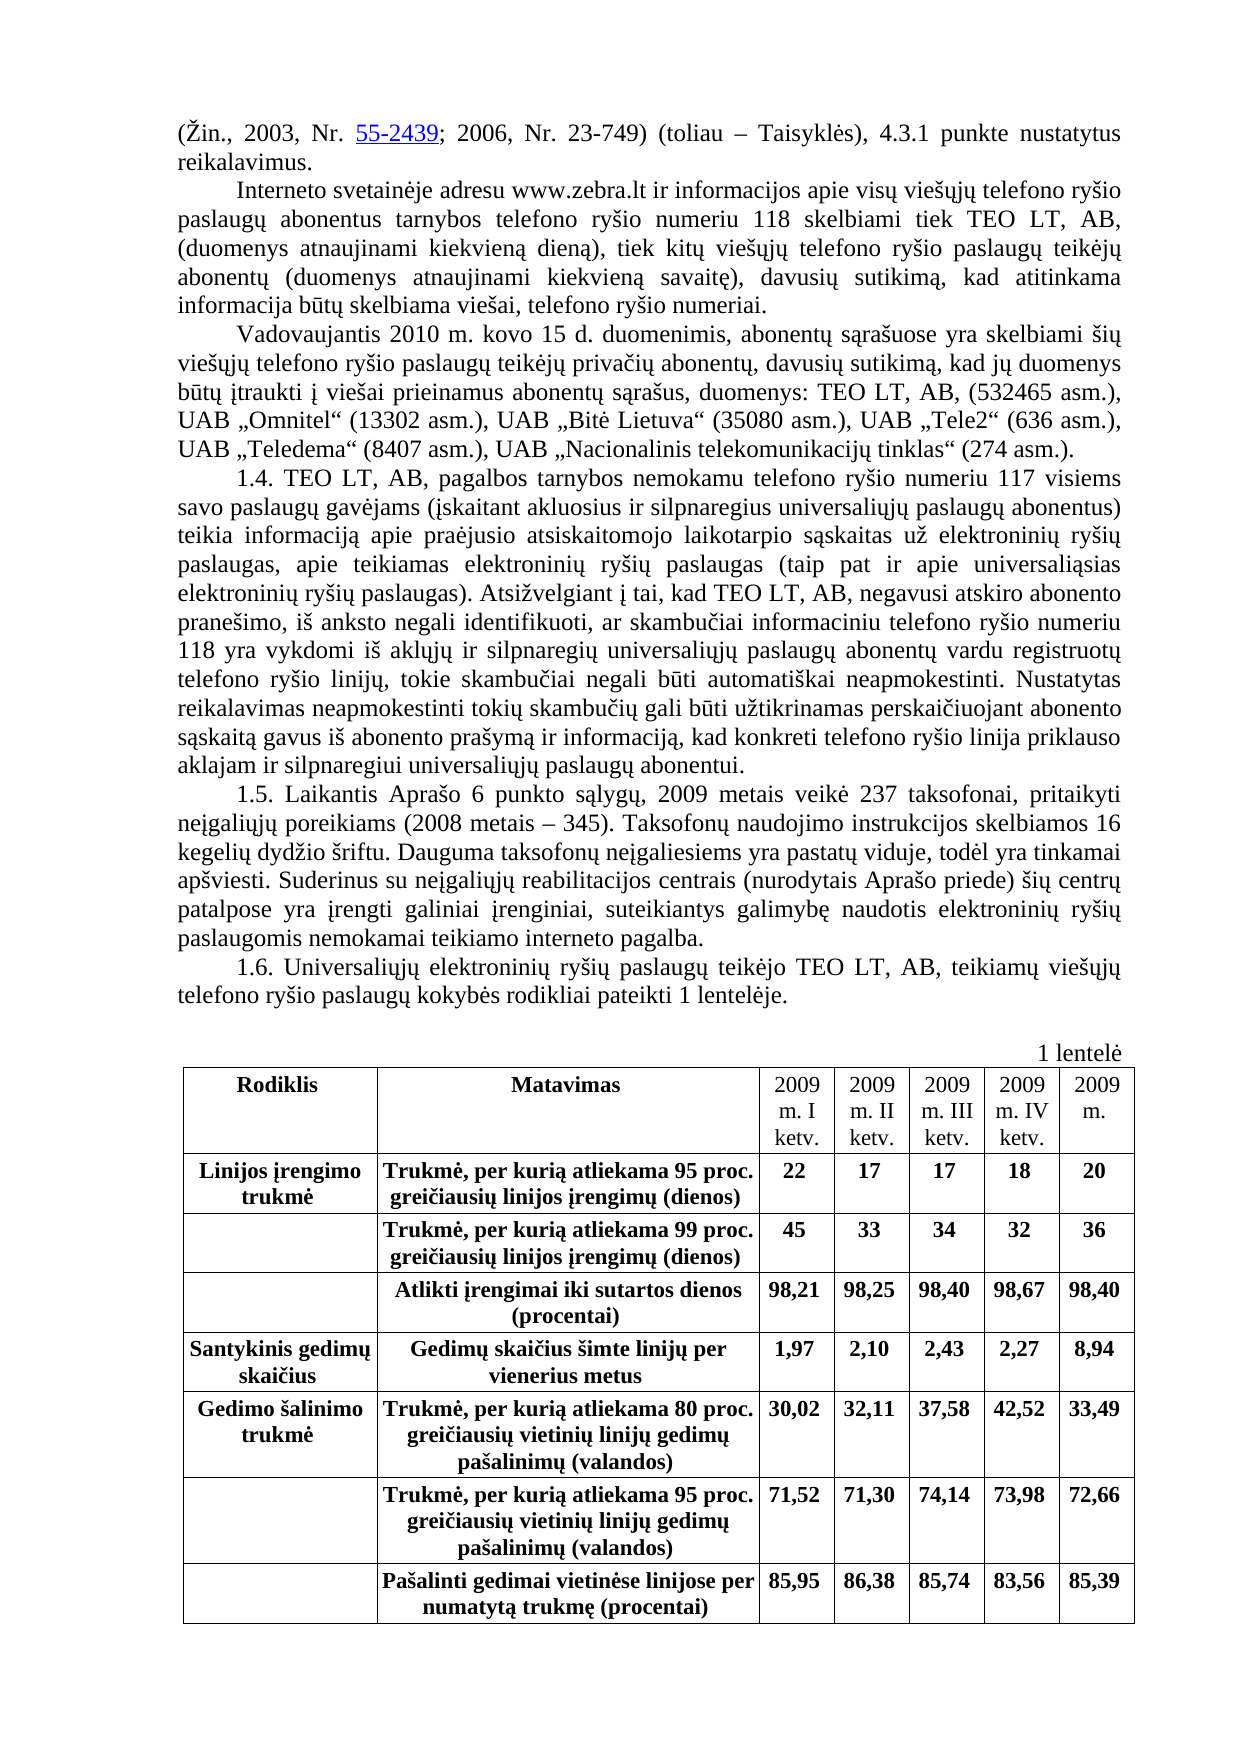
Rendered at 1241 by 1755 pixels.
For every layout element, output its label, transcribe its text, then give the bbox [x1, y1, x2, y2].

table_cell 18 [985, 1154, 1059, 1212]
table_cell 36 [1060, 1214, 1134, 1272]
table_cell 1,97 [760, 1333, 834, 1391]
table_cell Trukmė, per kurią atliekama 99 proc. greičiausių linijos įrengimų (dienos) [378, 1214, 759, 1272]
table_cell Gedimo šalinimo trukmė [184, 1392, 377, 1477]
table_cell Trukmė, per kurią atliekama 95 proc. greičiausių linijos įrengimų (dienos) [378, 1154, 759, 1212]
table_header 2009 m. III ketv. [910, 1068, 984, 1153]
table_cell 20 [1060, 1154, 1134, 1212]
table_cell 42,52 [985, 1392, 1059, 1477]
table_header Matavimas [378, 1068, 759, 1153]
table_cell Trukmė, per kurią atliekama 95 proc. greičiausių vietinių linijų gedimų pašalinimų (valandos) [378, 1478, 759, 1563]
table_cell 37,58 [910, 1392, 984, 1477]
table_cell 32,11 [835, 1392, 909, 1477]
table_cell [184, 1564, 377, 1623]
table_cell 34 [910, 1214, 984, 1272]
table_header 2009 m. I ketv. [760, 1068, 834, 1153]
table_cell Trukmė, per kurią atliekama 80 proc. greičiausių vietinių linijų gedimų pašalinimų (valandos) [378, 1392, 759, 1477]
table_cell [184, 1214, 377, 1272]
text 1.5. Laikantis Aprašo 6 punkto sąlygų, 2009 metais veikė 237 taksofonai, pritaikyti neįgaliųjų poreikiams (2008 metais – 345). Taksofonų naudojimo instrukcijos skelbiamos 16 kegelių dydžio šriftu. Dauguma taksofonų neįgaliesiems yra pastatų viduje, todėl yra tinkamai apšviesti. Suderinus su neįgaliųjų reabilitacijos centrais (nurodytais Aprašo priede) šių centrų patalpose yra įrengti galiniai įrenginiai, suteikiantys galimybę naudotis elektroninių ryšių paslaugomis nemokamai teikiamo interneto pagalba. [177, 779, 1122, 952]
table_cell 2,43 [910, 1333, 984, 1391]
table_cell Pašalinti gedimai vietinėse linijose per numatytą trukmę (procentai) [378, 1564, 759, 1623]
table_cell 32 [985, 1214, 1059, 1272]
text 1 lentelė [177, 1038, 1122, 1067]
table_cell 83,56 [985, 1564, 1059, 1623]
table_cell 98,25 [835, 1273, 909, 1332]
table_cell 22 [760, 1154, 834, 1212]
table_cell 98,40 [1060, 1273, 1134, 1332]
text 1.6. Universaliųjų elektroninių ryšių paslaugų teikėjo TEO LT, AB, teikiamų viešųjų telefono ryšio paslaugų kokybės rodikliai pateikti 1 lentelėje. [177, 952, 1122, 1009]
table_cell 85,74 [910, 1564, 984, 1623]
table_header 2009 m. II ketv. [835, 1068, 909, 1153]
table_cell 71,30 [835, 1478, 909, 1563]
table_cell 98,21 [760, 1273, 834, 1332]
table_cell [184, 1273, 377, 1332]
table_cell 8,94 [1060, 1333, 1134, 1391]
table_cell 45 [760, 1214, 834, 1272]
text (Žin., 2003, Nr. 55-2439; 2006, Nr. 23-749) (toliau – Taisyklės), 4.3.1 punkte nustatytus reikalavimus. [177, 118, 1122, 176]
table_cell Santykinis gedimų skaičius [184, 1333, 377, 1391]
table_cell 98,67 [985, 1273, 1059, 1332]
table_cell 17 [835, 1154, 909, 1212]
table_cell 86,38 [835, 1564, 909, 1623]
table_cell 17 [910, 1154, 984, 1212]
table_cell 72,66 [1060, 1478, 1134, 1563]
text Vadovaujantis 2010 m. kovo 15 d. duomenimis, abonentų sąrašuose yra skelbiami šių viešųjų telefono ryšio paslaugų teikėjų privačių abonentų, davusių sutikimą, kad jų duomenys būtų įtraukti į viešai prieinamus abonentų sąrašus, duomenys: TEO LT, AB, (532465 asm.), UAB „Omnitel“ (13302 asm.), UAB „Bitė Lietuva“ (35080 asm.), UAB „Tele2“ (636 asm.), UAB „Teledema“ (8407 asm.), UAB „Nacionalinis telekomunikacijų tinklas“ (274 asm.). [177, 319, 1122, 463]
table_cell 85,95 [760, 1564, 834, 1623]
table_cell 71,52 [760, 1478, 834, 1563]
table_cell Linijos įrengimo trukmė [184, 1154, 377, 1212]
table_header Rodiklis [184, 1068, 377, 1153]
table_cell 74,14 [910, 1478, 984, 1563]
table_cell 33,49 [1060, 1392, 1134, 1477]
table_header 2009 m. [1060, 1068, 1134, 1153]
table_cell 73,98 [985, 1478, 1059, 1563]
table_cell 85,39 [1060, 1564, 1134, 1623]
table_cell 33 [835, 1214, 909, 1272]
text 1.4. TEO LT, AB, pagalbos tarnybos nemokamu telefono ryšio numeriu 117 visiems savo paslaugų gavėjams (įskaitant akluosius ir silpnaregius universaliųjų paslaugų abonentus) teikia informaciją apie praėjusio atsiskaitomojo laikotarpio sąskaitas už elektroninių ryšių paslaugas, apie teikiamas elektroninių ryšių paslaugas (taip pat ir apie universaliąsias elektroninių ryšių paslaugas). Atsižvelgiant į tai, kad TEO LT, AB, negavusi atskiro abonento pranešimo, iš anksto negali identifikuoti, ar skambučiai informaciniu telefono ryšio numeriu 118 yra vykdomi iš aklųjų ir silpnaregių universaliųjų paslaugų abonentų vardu registruotų telefono ryšio linijų, tokie skambučiai negali būti automatiškai neapmokestinti. Nustatytas reikalavimas neapmokestinti tokių skambučių gali būti užtikrinamas perskaičiuojant abonento sąskaitą gavus iš abonento prašymą ir informaciją, kad konkreti telefono ryšio linija priklauso aklajam ir silpnaregiui universaliųjų paslaugų abonentui. [177, 463, 1122, 779]
table_cell 2,27 [985, 1333, 1059, 1391]
table_cell Atlikti įrengimai iki sutartos dienos (procentai) [378, 1273, 759, 1332]
table_cell 98,40 [910, 1273, 984, 1332]
table_cell 2,10 [835, 1333, 909, 1391]
table_cell Gedimų skaičius šimte linijų per vienerius metus [378, 1333, 759, 1391]
text Interneto svetainėje adresu www.zebra.lt ir informacijos apie visų viešųjų telefono ryšio paslaugų abonentus tarnybos telefono ryšio numeriu 118 skelbiami tiek TEO LT, AB, (duomenys atnaujinami kiekvieną dieną), tiek kitų viešųjų telefono ryšio paslaugų teikėjų abonentų (duomenys atnaujinami kiekvieną savaitę), davusių sutikimą, kad atitinkama informacija būtų skelbiama viešai, telefono ryšio numeriai. [177, 176, 1122, 319]
table_cell 30,02 [760, 1392, 834, 1477]
table_cell [184, 1478, 377, 1563]
table_header 2009 m. IV ketv. [985, 1068, 1059, 1153]
